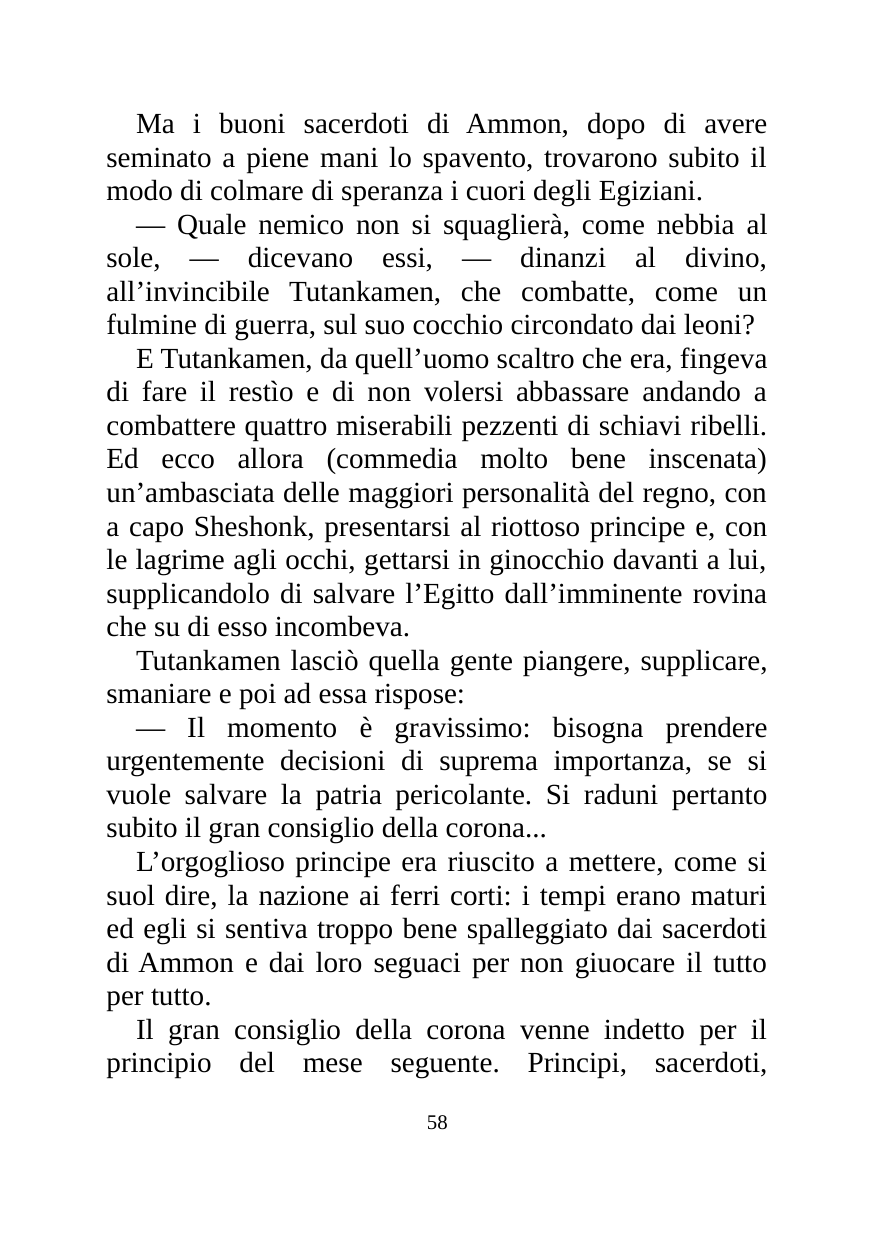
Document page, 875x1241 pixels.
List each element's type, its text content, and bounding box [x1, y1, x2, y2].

text — Quale nemico non si squaglierà, come nebbia al sole, — dicevano essi, — dinanzi al divino, all’invincibile Tutankamen, che combatte, come un fulmine di guerra, sul suo cocchio circondato dai leoni? [106, 207, 768, 341]
text Tutankamen lasciò quella gente piangere, supplicare, smaniare e poi ad essa rispose: [106, 643, 768, 710]
text Il gran consiglio della corona venne indetto per il principio del mese seguente. Principi, sacerdoti, [106, 1012, 768, 1079]
text E Tutankamen, da quell’uomo scaltro che era, fingeva di fare il restìo e di non volersi abbassare andando a combattere quattro miserabili pezzenti di schiavi ribelli. Ed ecco allora (commedia molto bene inscenata) un’ambasciata delle maggiori personalità del regno, con a capo Sheshonk, presentarsi al riottoso principe e, con le lagrime agli occhi, gettarsi in ginocchio davanti a lui, supplicandolo di salvare l’Egitto dall’imminente rovina che su di esso incombeva. [106, 341, 768, 643]
text Ma i buoni sacerdoti di Ammon, dopo di avere seminato a piene mani lo spavento, trovarono subito il modo di colmare di speranza i cuori degli Egiziani. [106, 106, 768, 207]
text — Il momento è gravissimo: bisogna prendere urgentemente decisioni di suprema importanza, se si vuole salvare la patria pericolante. Si raduni pertanto subito il gran consiglio della corona... [106, 710, 768, 844]
text L’orgoglioso principe era riuscito a mettere, come si suol dire, la nazione ai ferri corti: i tempi erano maturi ed egli si sentiva troppo bene spalleggiato dai sacerdoti di Ammon e dai loro seguaci per non giuocare il tutto per tutto. [106, 844, 768, 1012]
